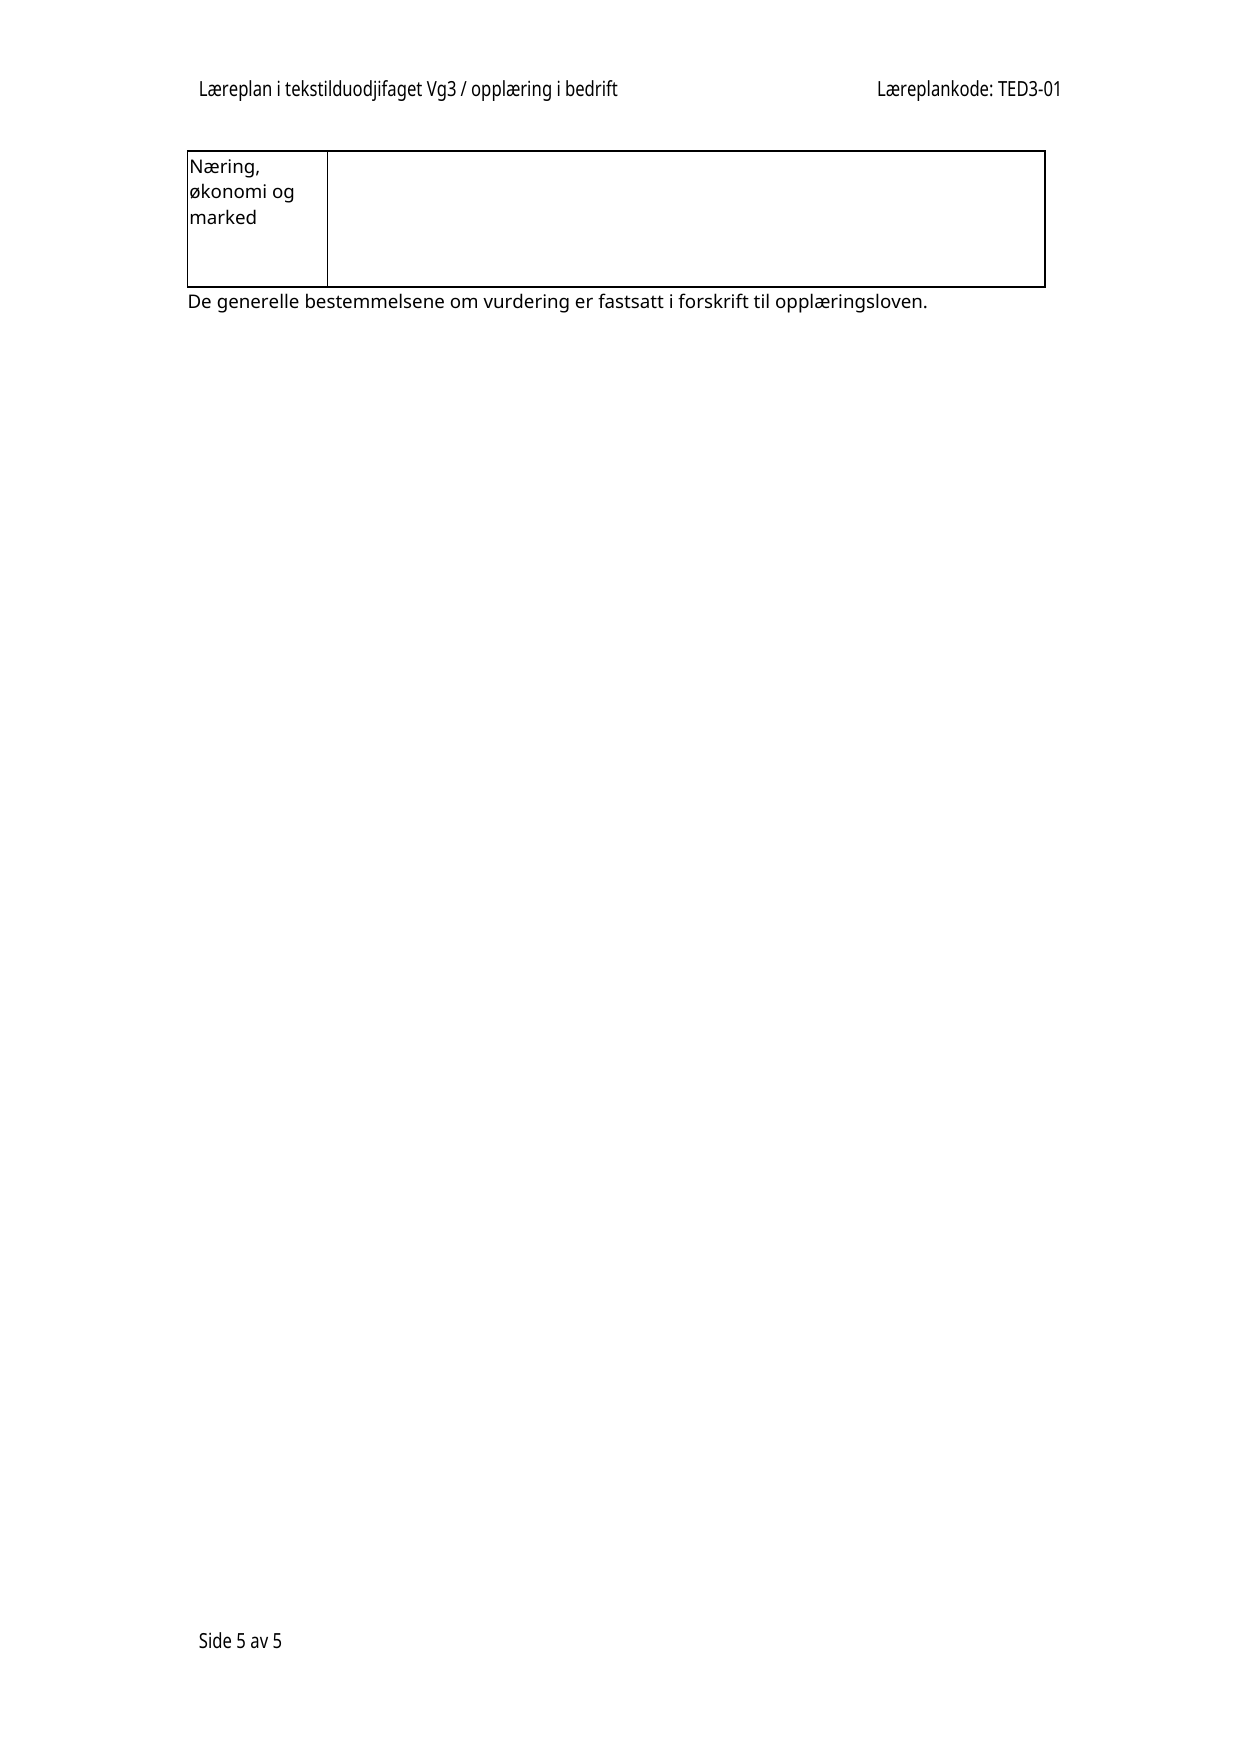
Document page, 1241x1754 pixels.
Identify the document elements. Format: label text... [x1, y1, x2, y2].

text De generelle bestemmelsene om vurdering er fastsatt i forskrift til opplæringsloven. [928, 288, 1053, 313]
table_cell [328, 152, 1044, 286]
